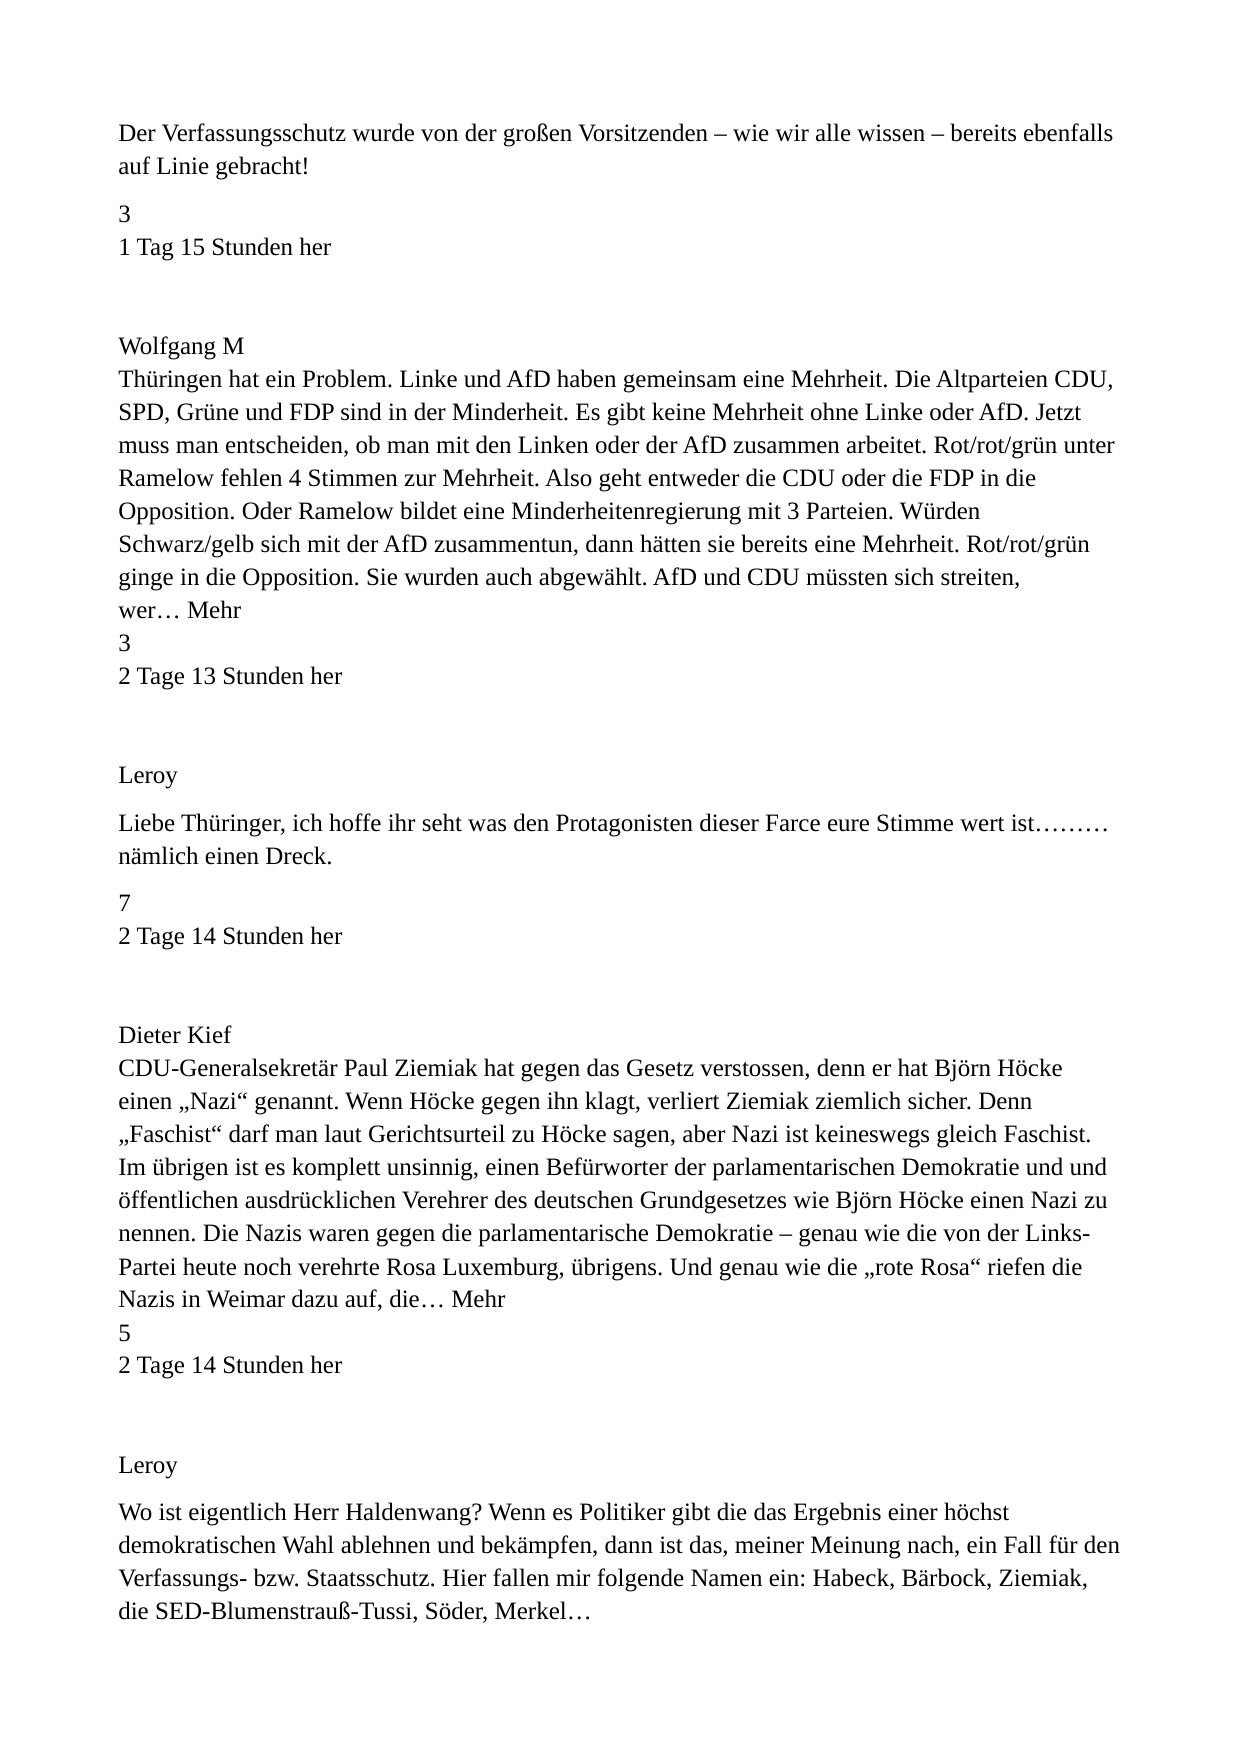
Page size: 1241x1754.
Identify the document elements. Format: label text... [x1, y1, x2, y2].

text 7 [118, 888, 1122, 917]
text Wo ist eigentlich Herr Haldenwang? Wenn es Politiker gibt die das Ergebnis einer höchst demokratischen Wahl ablehnen und bekämpfen, dann ist das, meiner Meinung nach, ein Fall für den Verfassungs- bzw. Staatsschutz. Hier fallen mir folgende Namen ein: Habeck, Bärbock, Ziemiak, die SED-Blumenstrauß-Tussi, Söder, Merkel… [118, 1497, 1122, 1625]
text Leroy [118, 1450, 1122, 1478]
text 5 [118, 1318, 1122, 1346]
text Thüringen hat ein Problem. Linke und AfD haben gemeinsam eine Mehrheit. Die Altparteien CDU, SPD, Grüne und FDP sind in der Minderheit. Es gibt keine Mehrheit ohne Linke oder AfD. Jetzt muss man entscheiden, ob man mit den Linken oder der AfD zusammen arbeitet. Rot/rot/grün unter Ramelow fehlen 4 Stimmen zur Mehrheit. Also geht entweder die CDU oder die FDP in die Opposition. Oder Ramelow bildet eine Minderheitenregierung mit 3 Parteien. Würden Schwarz/gelb sich mit der AfD zusammentun, dann hätten sie bereits eine Mehrheit. Rot/rot/grün ginge in die Opposition. Sie wurden auch abgewählt. AfD und CDU müssten sich streiten, wer… Mehr [118, 364, 1122, 624]
text 2 Tage 14 Stunden her [118, 921, 1122, 950]
text 1 Tag 15 Stunden her [118, 232, 1122, 261]
text CDU-Generalsekretär Paul Ziemiak hat gegen das Gesetz verstossen, denn er hat Björn Höcke einen „Nazi“ genannt. Wenn Höcke gegen ihn klagt, verliert Ziemiak ziemlich sicher. Denn „Faschist“ darf man laut Gerichtsurteil zu Höcke sagen, aber Nazi ist keineswegs gleich Faschist. Im übrigen ist es komplett unsinnig, einen Befürworter der parlamentarischen Demokratie und und öffentlichen ausdrücklichen Verehrer des deutschen Grundgesetzes wie Björn Höcke einen Nazi zu nennen. Die Nazis waren gegen die parlamentarische Demokratie – genau wie die von der Links-Partei heute noch verehrte Rosa Luxemburg, übrigens. Und genau wie die „rote Rosa“ riefen die Nazis in Weimar dazu auf, die… Mehr [118, 1053, 1122, 1313]
text 3 [118, 628, 1122, 657]
text Der Verfassungsschutz wurde von der großen Vorsitzenden – wie wir alle wissen – bereits ebenfalls auf Linie gebracht! [118, 118, 1122, 180]
text Liebe Thüringer, ich hoffe ihr seht was den Protagonisten dieser Farce eure Stimme wert ist………nämlich einen Dreck. [118, 808, 1122, 869]
text Dieter Kief [118, 1020, 1122, 1049]
text 2 Tage 13 Stunden her [118, 661, 1122, 690]
text Leroy [118, 760, 1122, 789]
text 3 [118, 199, 1122, 227]
text Wolfgang M [118, 331, 1122, 359]
text 2 Tage 14 Stunden her [118, 1351, 1122, 1379]
